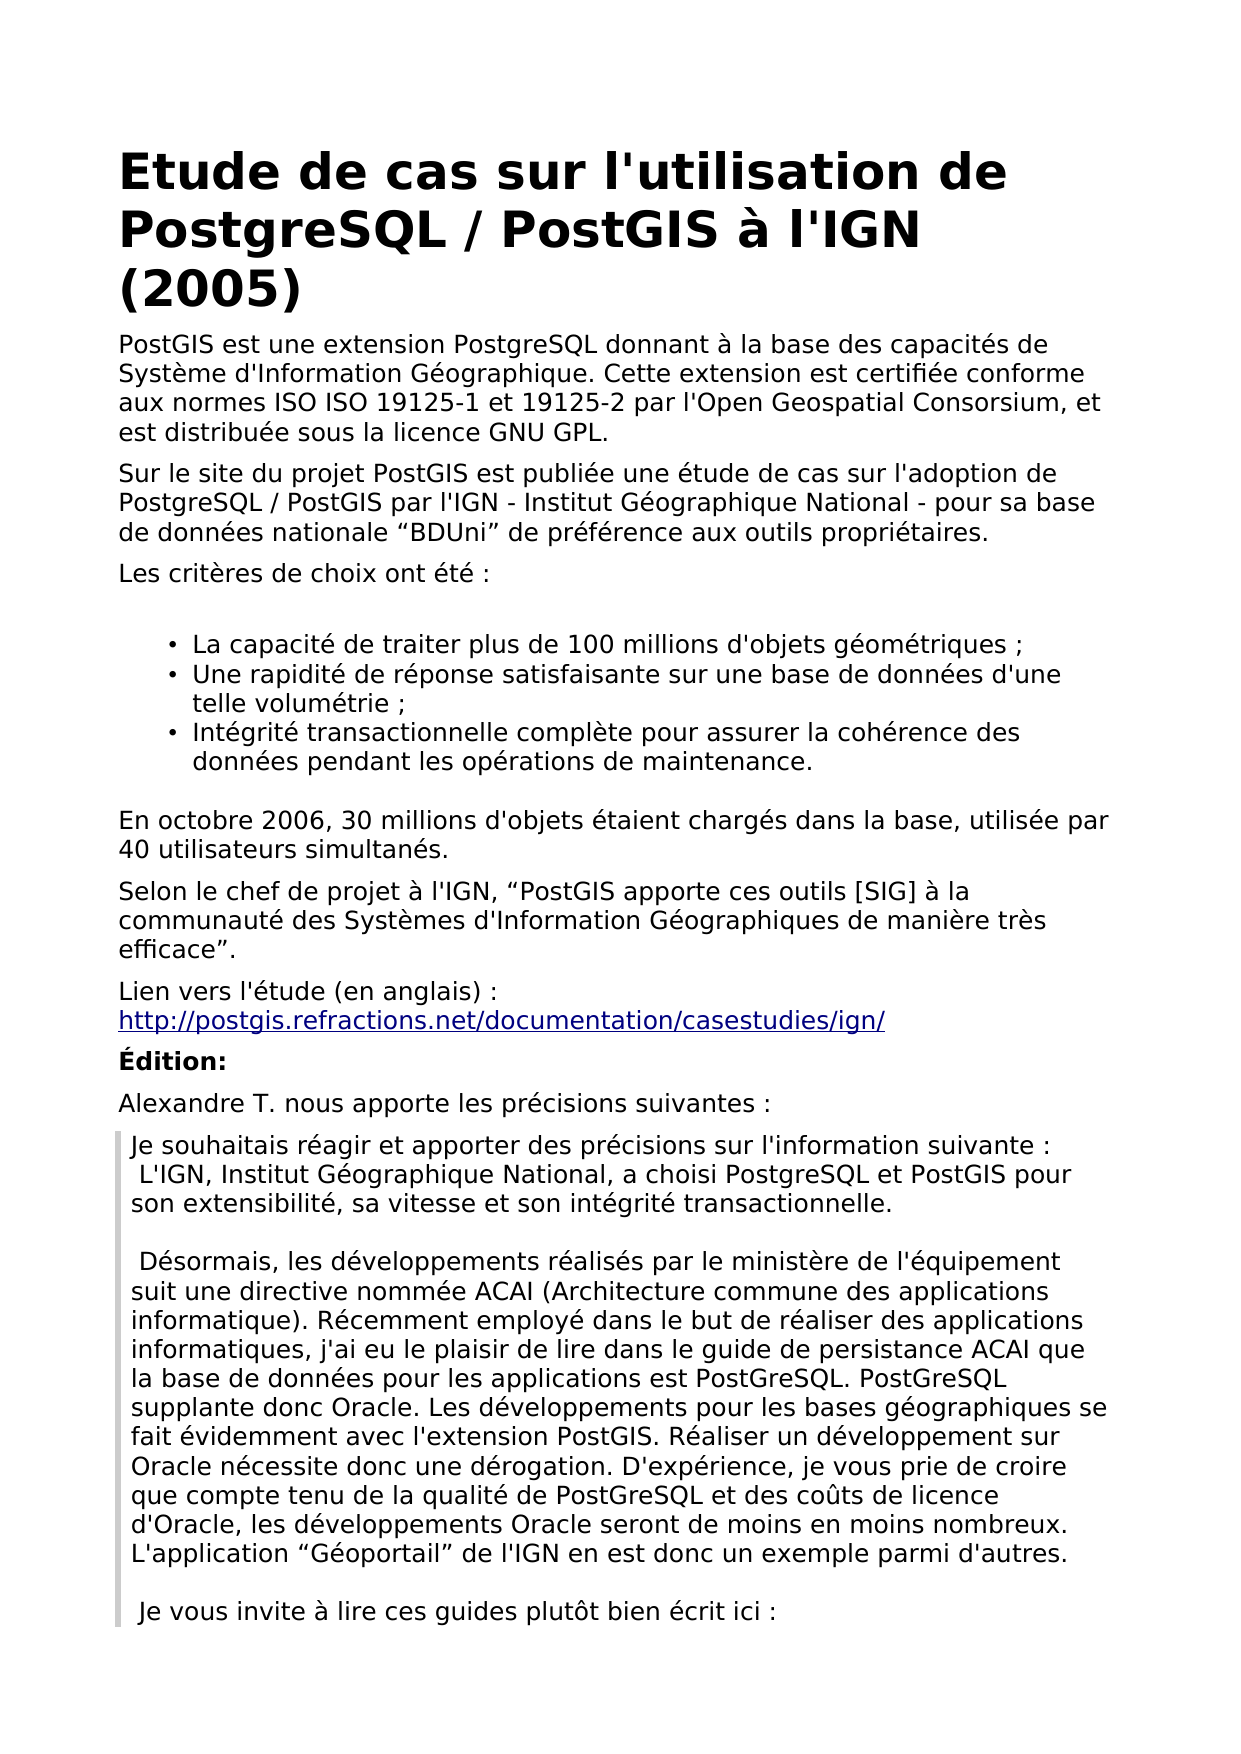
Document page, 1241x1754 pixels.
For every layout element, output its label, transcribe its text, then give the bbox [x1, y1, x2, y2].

list Intégrité transactionnelle complète pour assurer la cohérence des données pendant les opérations de maintenance. [177, 718, 1122, 776]
table_header Je souhaitais réagir et apporter des précisions sur l'information suivante : L'IGN, Institut Géographique National, a choisi PostgreSQL et PostGIS pour son extensibilité, sa vitesse et son intégrité transactionnelle. Désormais, les développements réalisés par le ministère de l'équipement suit une directive nommée ACAI (Architecture commune des applications informatique). Récemment employé dans le but de réaliser des applications informatiques, j'ai eu le plaisir de lire dans le guide de persistance ACAI que la base de données pour les applications est PostGreSQL. PostGreSQL supplante donc Oracle. Les développements pour les bases géographiques se fait évidemment avec l'extension PostGIS. Réaliser un développement sur Oracle nécessite donc une dérogation. D'expérience, je vous prie de croire que compte tenu de la qualité de PostGreSQL et des coûts de licence d'Oracle, les développements Oracle seront de moins en moins nombreux. L'application “Géoportail” de l'IGN en est donc un exemple parmi d'autres. Je vous invite à lire ces guides plutôt bien écrit ici : [121, 1131, 1122, 1627]
text Lien vers l'étude (en anglais) : http://postgis.refractions.net/documentation/casestudies/ign/ [118, 977, 1122, 1035]
list La capacité de traiter plus de 100 millions d'objets géométriques ; [177, 631, 1122, 660]
text En octobre 2006, 30 millions d'objets étaient chargés dans la base, utilisée par 40 utilisateurs simultanés. [118, 806, 1122, 864]
text Selon le chef de projet à l'IGN, “PostGIS apporte ces outils [SIG] à la communauté des Systèmes d'Information Géographiques de manière très efficace”. [118, 877, 1122, 964]
subtitle Etude de cas sur l'utilisation de PostgreSQL / PostGIS à l'IGN (2005) [118, 143, 1122, 318]
text Les critères de choix ont été : [118, 559, 1122, 589]
text PostGIS est une extension PostgreSQL donnant à la base des capacités de Système d'Information Géographique. Cette extension est certifiée conforme aux normes ISO ISO 19125-1 et 19125-2 par l'Open Geospatial Consorsium, et est distribuée sous la licence GNU GPL. [118, 330, 1122, 447]
text Édition: [118, 1048, 1122, 1077]
list Une rapidité de réponse satisfaisante sur une base de données d'une telle volumétrie ; [177, 660, 1122, 718]
text Sur le site du projet PostGIS est publiée une étude de cas sur l'adoption de PostgreSQL / PostGIS par l'IGN - Institut Géographique National - pour sa base de données nationale “BDUni” de préférence aux outils propriétaires. [118, 459, 1122, 547]
text Alexandre T. nous apporte les précisions suivantes : [118, 1089, 1122, 1118]
